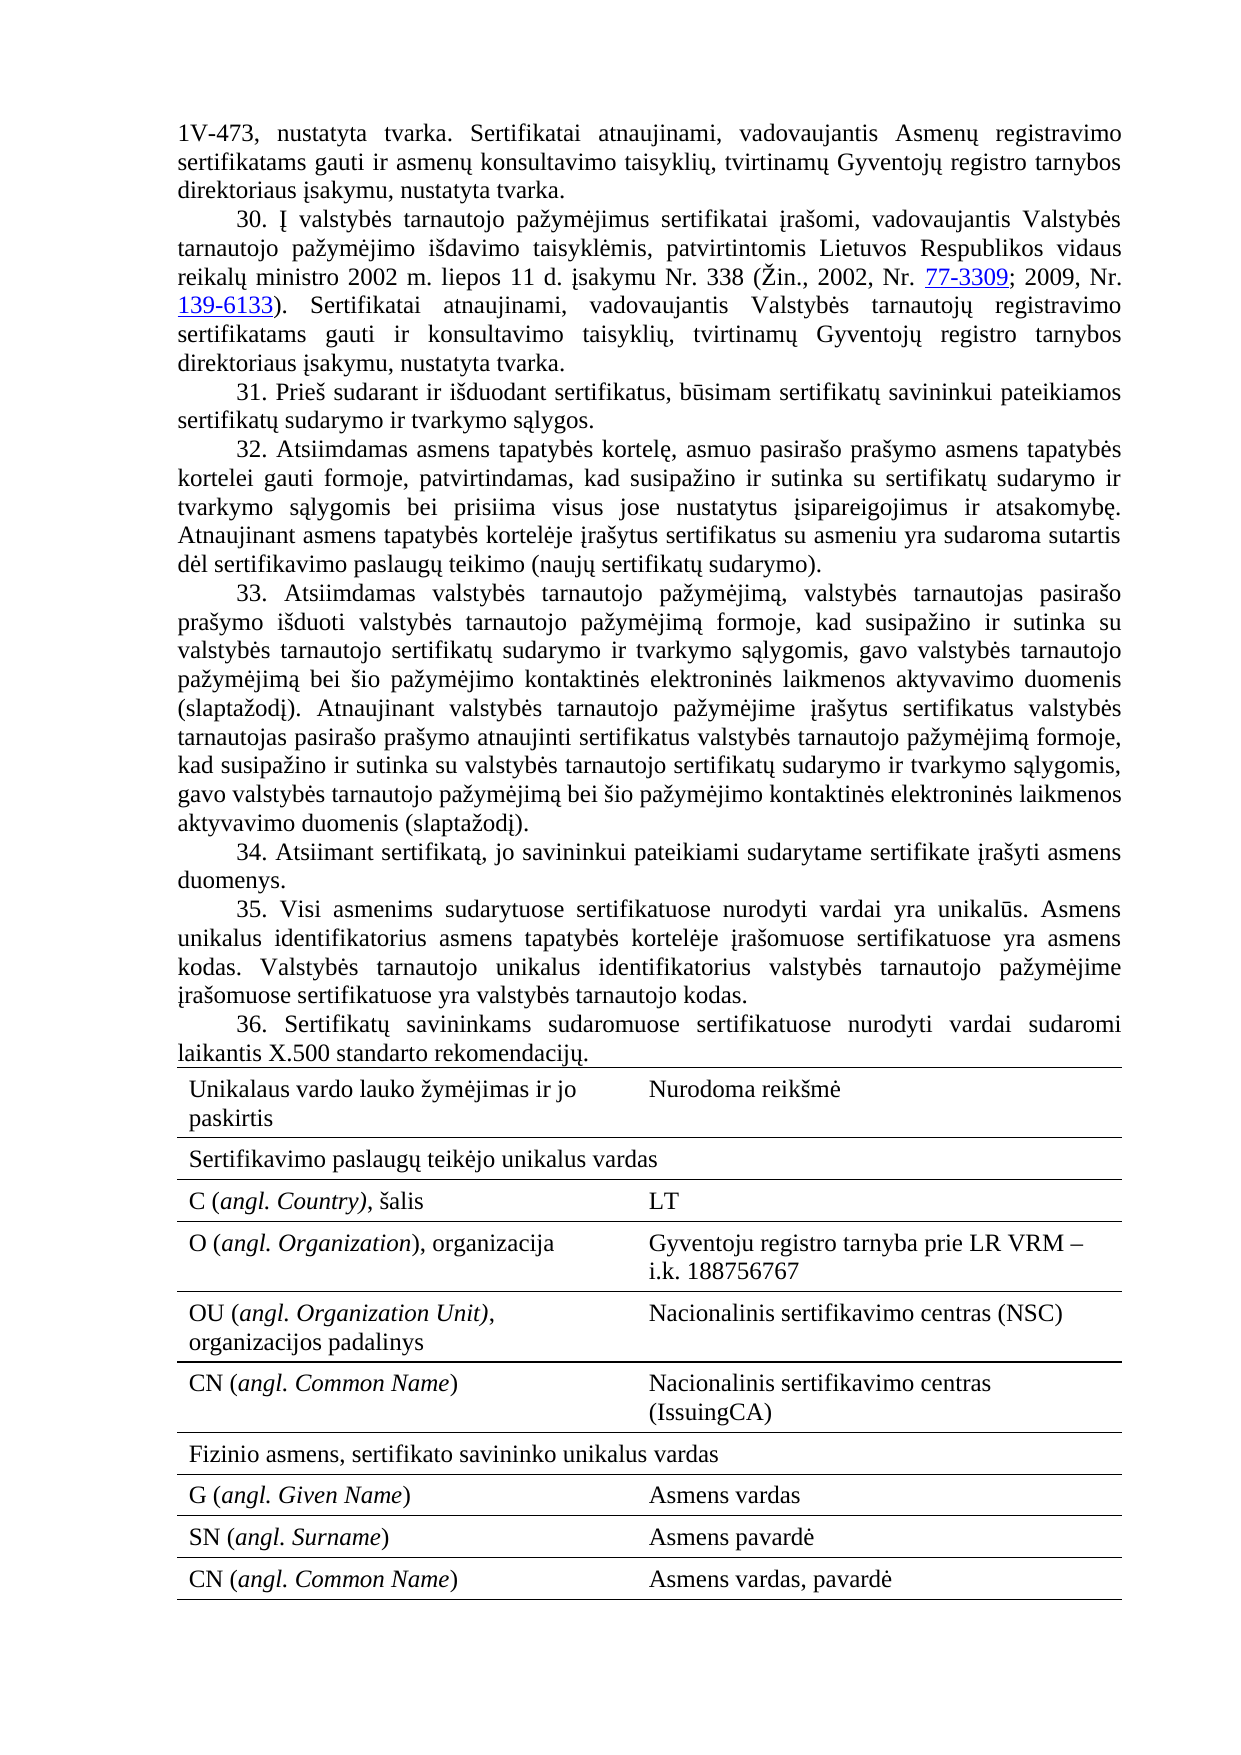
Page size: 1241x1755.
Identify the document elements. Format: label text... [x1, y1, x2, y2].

table_cell CN (angl. Common Name) [177, 1363, 637, 1432]
table_cell Nacionalinis sertifikavimo centras (IssuingCA) [637, 1363, 1122, 1432]
table_cell G (angl. Given Name) [177, 1475, 637, 1515]
table_cell Asmens vardas [637, 1475, 1122, 1515]
text 1V-473, nustatyta tvarka. Sertifikatai atnaujinami, vadovaujantis Asmenų registravimo sertifikatams gauti ir asmenų konsultavimo taisyklių, tvirtinamų Gyventojų registro tarnybos direktoriaus įsakymu, nustatyta tvarka. [177, 118, 1122, 204]
text 30. Į valstybės tarnautojo pažymėjimus sertifikatai įrašomi, vadovaujantis Valstybės tarnautojo pažymėjimo išdavimo taisyklėmis, patvirtintomis Lietuvos Respublikos vidaus reikalų ministro 2002 m. liepos 11 d. įsakymu Nr. 338 (Žin., 2002, Nr. 77-3309; 2009, Nr. 139-6133). Sertifikatai atnaujinami, vadovaujantis Valstybės tarnautojų registravimo sertifikatams gauti ir konsultavimo taisyklių, tvirtinamų Gyventojų registro tarnybos direktoriaus įsakymu, nustatyta tvarka. [177, 204, 1122, 377]
text 31. Prieš sudarant ir išduodant sertifikatus, būsimam sertifikatų savininkui pateikiamos sertifikatų sudarymo ir tvarkymo sąlygos. [177, 377, 1122, 434]
table_cell Nacionalinis sertifikavimo centras (NSC) [637, 1292, 1122, 1361]
text 32. Atsiimdamas asmens tapatybės kortelę, asmuo pasirašo prašymo asmens tapatybės kortelei gauti formoje, patvirtindamas, kad susipažino ir sutinka su sertifikatų sudarymo ir tvarkymo sąlygomis bei prisiima visus jose nustatytus įsipareigojimus ir atsakomybę. Atnaujinant asmens tapatybės kortelėje įrašytus sertifikatus su asmeniu yra sudaroma sutartis dėl sertifikavimo paslaugų teikimo (naujų sertifikatų sudarymo). [177, 434, 1122, 578]
table_cell SN (angl. Surname) [177, 1516, 637, 1557]
text 34. Atsiimant sertifikatą, jo savininkui pateikiami sudarytame sertifikate įrašyti asmens duomenys. [177, 837, 1122, 894]
table_cell OU (angl. Organization Unit), organizacijos padalinys [177, 1292, 637, 1361]
table_cell LT [637, 1180, 1122, 1221]
table_cell Asmens vardas, pavardė [637, 1558, 1122, 1598]
table_cell Asmens pavardė [637, 1516, 1122, 1557]
table_cell O (angl. Organization), organizacija [177, 1222, 637, 1291]
table_header Nurodoma reikšmė [637, 1068, 1122, 1137]
table_cell Fizinio asmens, sertifikato savininko unikalus vardas [177, 1433, 1122, 1473]
table_cell CN (angl. Common Name) [177, 1558, 637, 1598]
text 36. Sertifikatų savininkams sudaromuose sertifikatuose nurodyti vardai sudaromi laikantis X.500 standarto rekomendacijų. [177, 1009, 1122, 1067]
table_header Unikalaus vardo lauko žymėjimas ir jo paskirtis [177, 1068, 637, 1137]
table_cell Gyventoju registro tarnyba prie LR VRM – i.k. 188756767 [637, 1222, 1122, 1291]
table_cell C (angl. Country), šalis [177, 1180, 637, 1221]
table_cell Sertifikavimo paslaugų teikėjo unikalus vardas [177, 1138, 1122, 1179]
text 33. Atsiimdamas valstybės tarnautojo pažymėjimą, valstybės tarnautojas pasirašo prašymo išduoti valstybės tarnautojo pažymėjimą formoje, kad susipažino ir sutinka su valstybės tarnautojo sertifikatų sudarymo ir tvarkymo sąlygomis, gavo valstybės tarnautojo pažymėjimą bei šio pažymėjimo kontaktinės elektroninės laikmenos aktyvavimo duomenis (slaptažodį). Atnaujinant valstybės tarnautojo pažymėjime įrašytus sertifikatus valstybės tarnautojas pasirašo prašymo atnaujinti sertifikatus valstybės tarnautojo pažymėjimą formoje, kad susipažino ir sutinka su valstybės tarnautojo sertifikatų sudarymo ir tvarkymo sąlygomis, gavo valstybės tarnautojo pažymėjimą bei šio pažymėjimo kontaktinės elektroninės laikmenos aktyvavimo duomenis (slaptažodį). [177, 578, 1122, 837]
text 35. Visi asmenims sudarytuose sertifikatuose nurodyti vardai yra unikalūs. Asmens unikalus identifikatorius asmens tapatybės kortelėje įrašomuose sertifikatuose yra asmens kodas. Valstybės tarnautojo unikalus identifikatorius valstybės tarnautojo pažymėjime įrašomuose sertifikatuose yra valstybės tarnautojo kodas. [177, 894, 1122, 1009]
